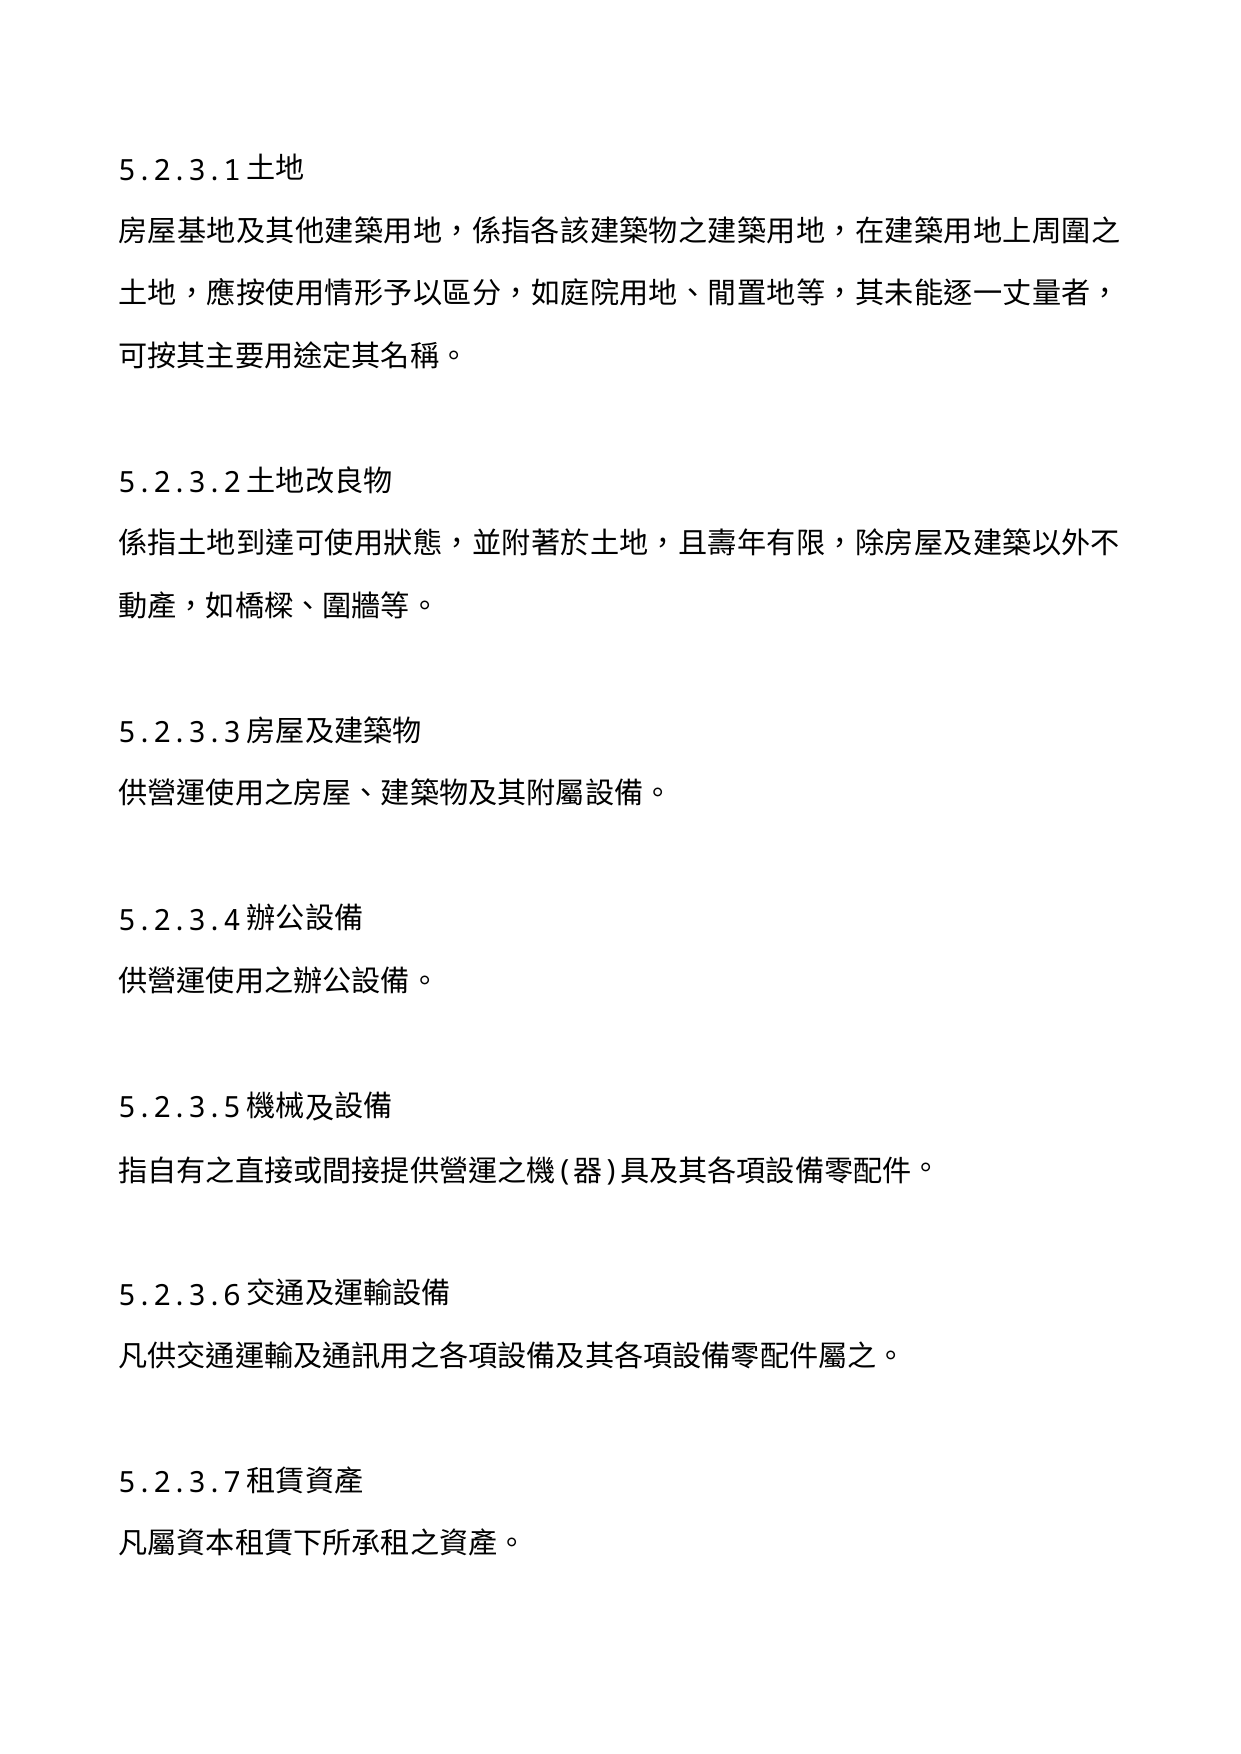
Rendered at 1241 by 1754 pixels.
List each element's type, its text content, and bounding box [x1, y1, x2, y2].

text 5.2.3.4辦公設備 [118, 877, 1122, 939]
text 5.2.3.7租賃資產 [118, 1439, 1122, 1502]
text 供營運使用之房屋、建築物及其附屬設備。 [118, 752, 1122, 814]
text 5.2.3.3房屋及建築物 [118, 689, 1122, 752]
text 指自有之直接或間接提供營運之機(器)具及其各項設備零配件。 [118, 1127, 1122, 1189]
text 凡供交通運輸及通訊用之各項設備及其各項設備零配件屬之。 [118, 1314, 1122, 1377]
text 5.2.3.2土地改良物 [118, 439, 1122, 502]
text 凡屬資本租賃下所承租之資產。 [118, 1502, 1122, 1564]
text 房屋基地及其他建築用地，係指各該建築物之建築用地，在建築用地上周圍之土地，應按使用情形予以區分，如庭院用地、閒置地等，其未能逐一丈量者，可按其主要用途定其名稱。 [118, 189, 1122, 377]
text 5.2.3.6交通及運輸設備 [118, 1252, 1122, 1314]
text 5.2.3.5機械及設備 [118, 1064, 1122, 1127]
text 5.2.3.1土地 [118, 127, 1122, 189]
text 係指土地到達可使用狀態，並附著於土地，且壽年有限，除房屋及建築以外不動產，如橋樑、圍牆等。 [118, 502, 1122, 627]
text 供營運使用之辦公設備。 [118, 939, 1122, 1002]
